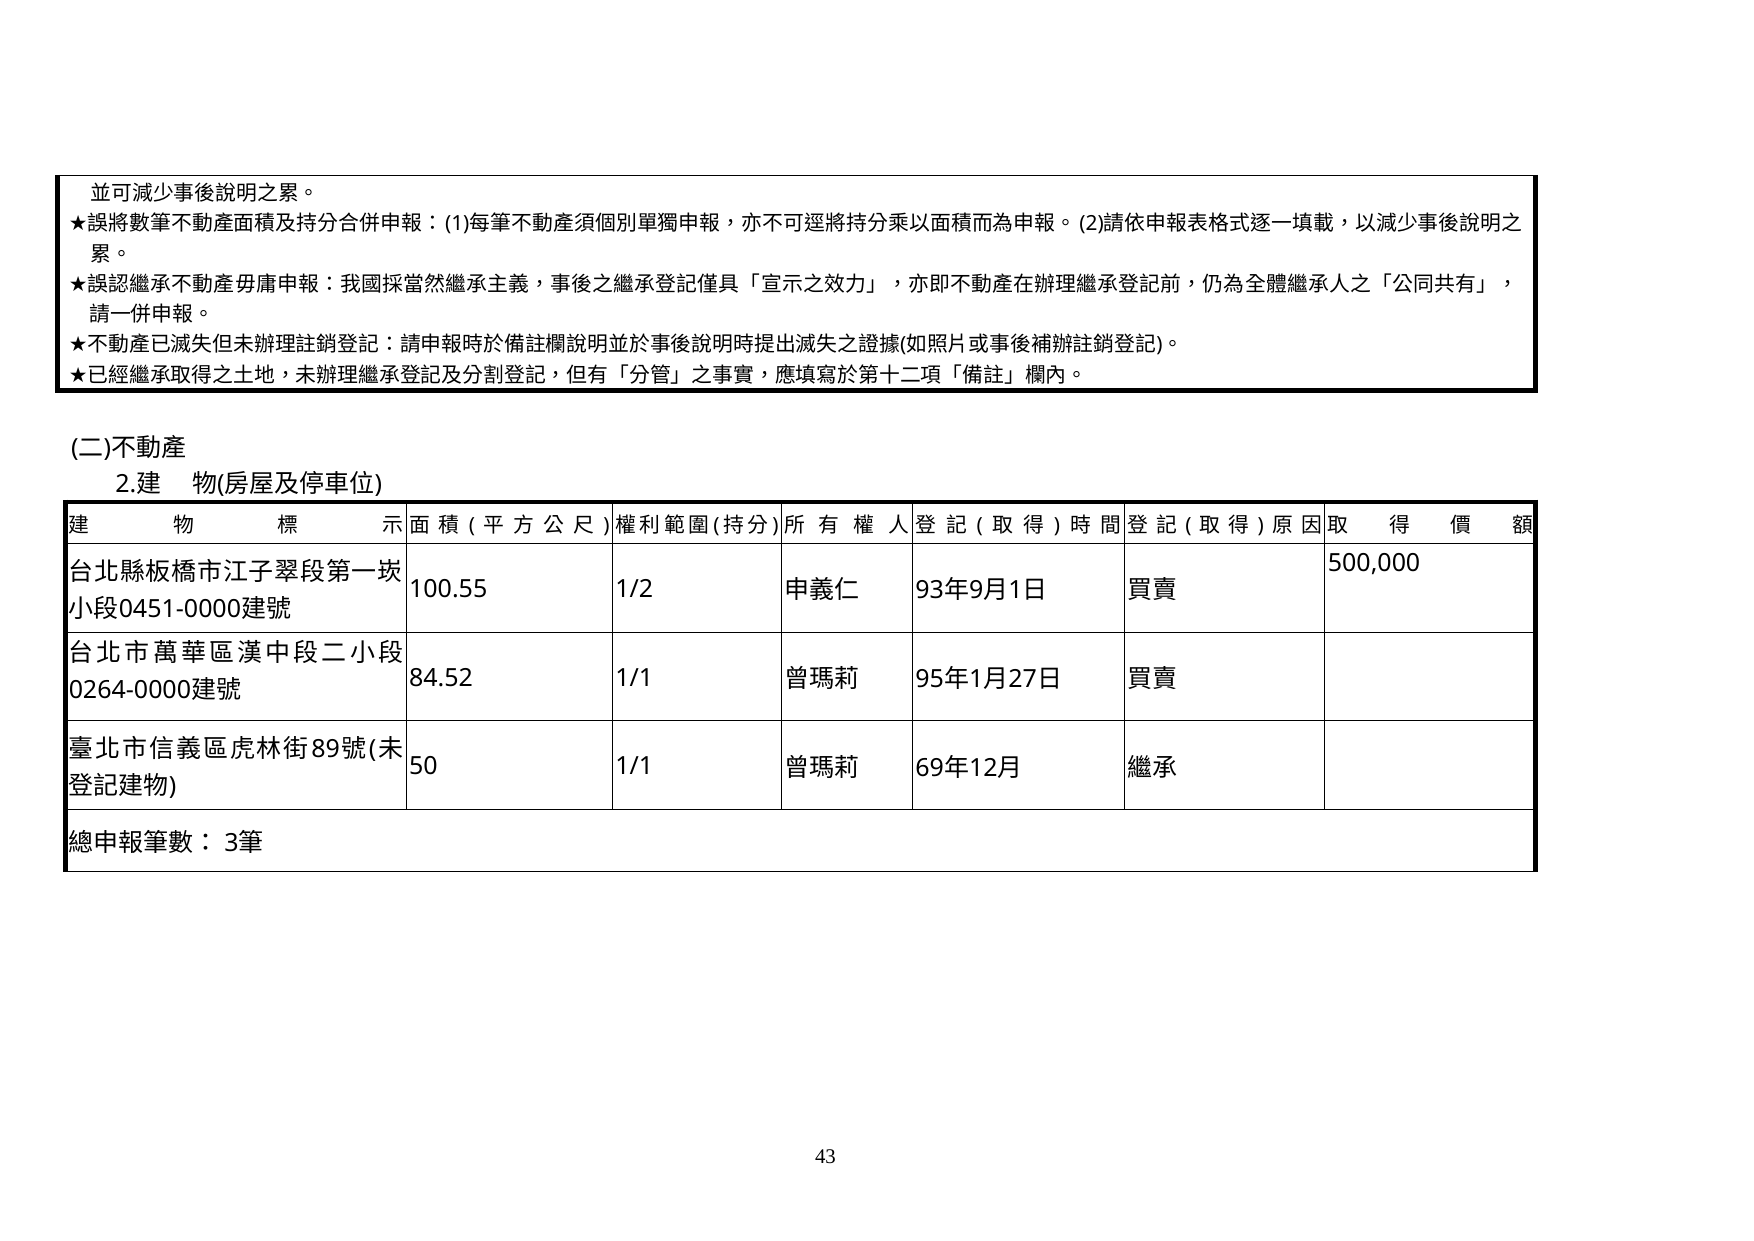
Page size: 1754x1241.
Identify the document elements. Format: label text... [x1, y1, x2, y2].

table_cell 買賣 [1125, 633, 1324, 720]
table_cell 台北市萬華區漢中段二小段0264-0000建號 [68, 633, 406, 720]
table_cell 93年9月1日 [913, 544, 1124, 632]
table_cell 填寫說明： ★「土地坐落」應填寫「○縣(市)○區(鄉、鎮、市)○段○小段○地號」資料；若一筆土地多個地號，則每筆地號均需輸入。 ★土地不論地目為何，均應申報。 ★土地地號、面積與持分應依所有權狀或登記謄本逐筆填載，避免按土地、稅單資料或推估方式填寫，並註明登記或取得之時間及原因。 ★土地如係申報日前五年內取得者，應申報實際交易價額，無實際交易價額者，以取得年度之土地公告現值或市價申報。 ★土地不論價值、面積或持分之多寡，均須申報，包含公共道路、農地、農用水溝、墓地，只要有土地權狀即須申報。 ★申報人與配偶是否有繼承之土地，申報前應查詢瞭解後，據實申報。 常見錯誤態樣： ★誤以為土地上面沒有建物才算土地：部分申報人僅申報房屋未申報土地，是錯誤觀念，應一併申報。 ★因不知地籍重劃而仍以舊謄本申報：原則上只要能證明不動產之同一性，即可認為誠實申報；惟仍請申報人以最新之資料加以申報，以利後續之電腦比對，並可減少事後說明之累。 ★誤將數筆不動產面積及持分合併申報：(1)每筆不動產須個別單獨申報，亦不可逕將持分乘以面積而為申報。(2)請依申報表格式逐一填載，以減少事後說明之累。 ★誤認繼承不動產毋庸申報：我國採當然繼承主義，事後之繼承登記僅具「宣示之效力」，亦即不動產在辦理繼承登記前，仍為全體繼承人之「公同共有」，請一併申報。 ★不動產已滅失但未辦理註銷登記：請申報時於備註欄說明並於事後說明時提出滅失之證據(如照片或事後補辦註銷登記)。 ★已經繼承取得之土地，未辦理繼承登記及分割登記，但有「分管」之事實，應填寫於第十二項「備註」欄內。 [60, 176, 1533, 388]
table_cell 69年12月 [913, 721, 1124, 809]
table_cell [1325, 633, 1533, 720]
table_cell 申義仁 [782, 544, 912, 632]
table_header 登記(取得)原因 [1125, 504, 1324, 543]
table_cell 台北縣板橋市江子翠段第一崁小段0451-0000建號 [68, 544, 406, 632]
table_cell 買賣 [1125, 544, 1324, 632]
table_header 取得價額 [1325, 504, 1533, 543]
table_header 所有權人 [782, 504, 912, 543]
table_cell 臺北市信義區虎林街89號(未登記建物) [68, 721, 406, 809]
table_cell 1/1 [613, 721, 781, 809]
table_header 登記(取得)時間 [913, 504, 1124, 543]
table_cell [1325, 721, 1533, 809]
text 2.建 物(房屋及停車位) [71, 463, 1580, 499]
table_cell 50 [407, 721, 612, 809]
table_header 權利範圍(持分) [613, 504, 781, 543]
table_cell 1/2 [613, 544, 781, 632]
table_cell 500,000 [1325, 544, 1533, 632]
table_cell 1/1 [613, 633, 781, 720]
text (二)不動產 [71, 427, 1580, 463]
table_cell 繼承 [1125, 721, 1324, 809]
table_cell 總申報筆數： 3筆 [68, 810, 1533, 871]
table_cell 95年1月27日 [913, 633, 1124, 720]
table_cell 曾瑪莉 [782, 633, 912, 720]
table_header 建物標示 [68, 504, 406, 543]
table_header 面積(平方公尺) [407, 504, 612, 543]
table_cell 100.55 [407, 544, 612, 632]
table_cell 84.52 [407, 633, 612, 720]
table_cell 曾瑪莉 [782, 721, 912, 809]
